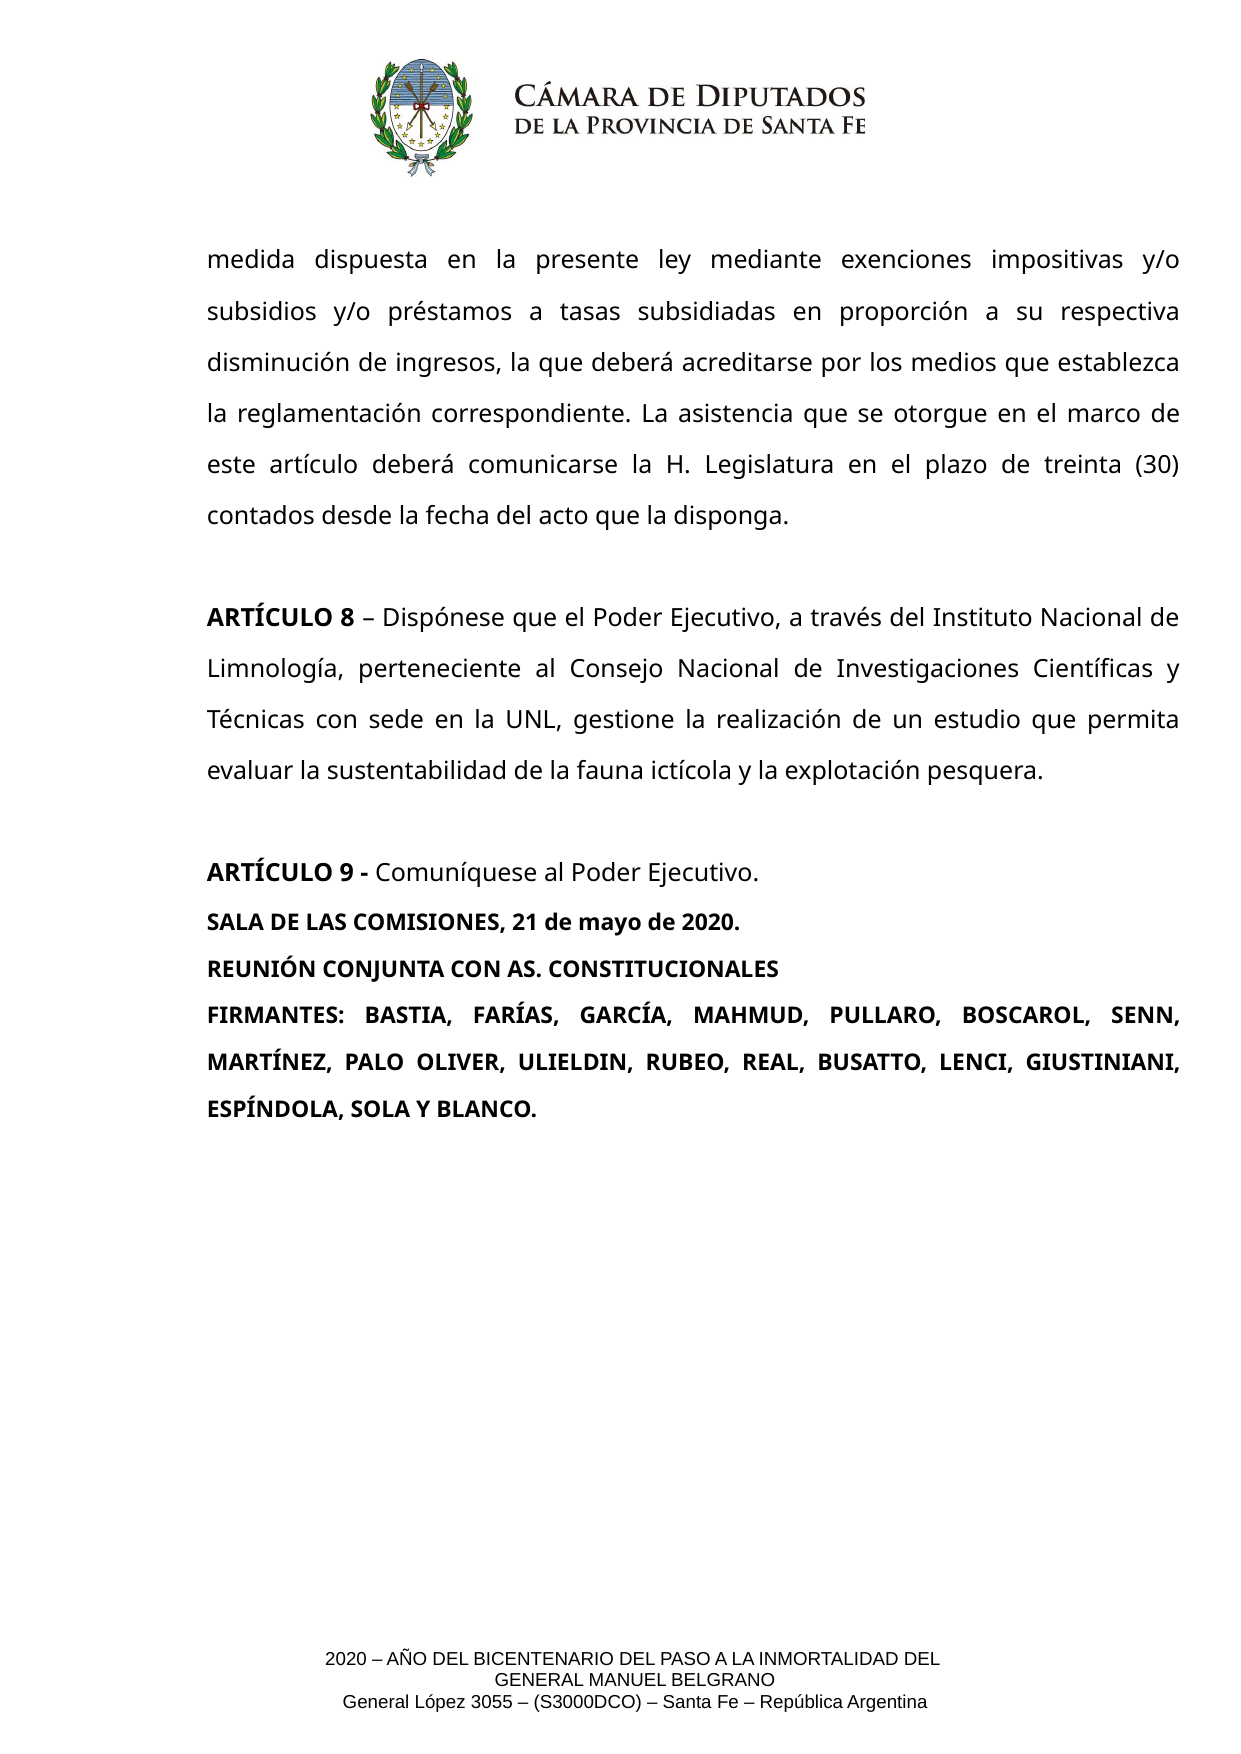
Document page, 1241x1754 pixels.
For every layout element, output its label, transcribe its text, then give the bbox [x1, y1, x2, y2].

text FIRMANTES: BASTIA, FARÍAS, GARCÍA, MAHMUD, PULLARO, BOSCAROL, SENN, MARTÍNEZ, PALO OLIVER, ULIELDIN, RUBEO, REAL, BUSATTO, LENCI, GIUSTINIANI, ESPÍNDOLA, SOLA Y BLANCO. [207, 999, 1181, 1124]
text medida dispuesta en la presente ley mediante exenciones impositivas y/o subsidios y/o préstamos a tasas subsidiadas en proporción a su respectiva disminución de ingresos, la que deberá acreditarse por los medios que establezca la reglamentación correspondiente. La asistencia que se otorgue en el marco de este artículo deberá comunicarse la H. Legislatura en el plazo de treinta (30) contados desde la fecha del acto que la disponga. [207, 242, 1181, 531]
picture [370, 59, 866, 181]
text ARTÍCULO 9 - Comuníquese al Poder Ejecutivo. [207, 855, 1181, 889]
text ARTÍCULO 8 – Dispónese que el Poder Ejecutivo, a través del Instituto Nacional de Limnología, perteneciente al Consejo Nacional de Investigaciones Científicas y Técnicas con sede en la UNL, gestione la realización de un estudio que permita evaluar la sustentabilidad de la fauna ictícola y la explotación pesquera. [207, 599, 1181, 787]
text REUNIÓN CONJUNTA CON AS. CONSTITUCIONALES [207, 953, 1181, 984]
text SALA DE LAS COMISIONES, 21 de mayo de 2020. [207, 906, 1181, 937]
